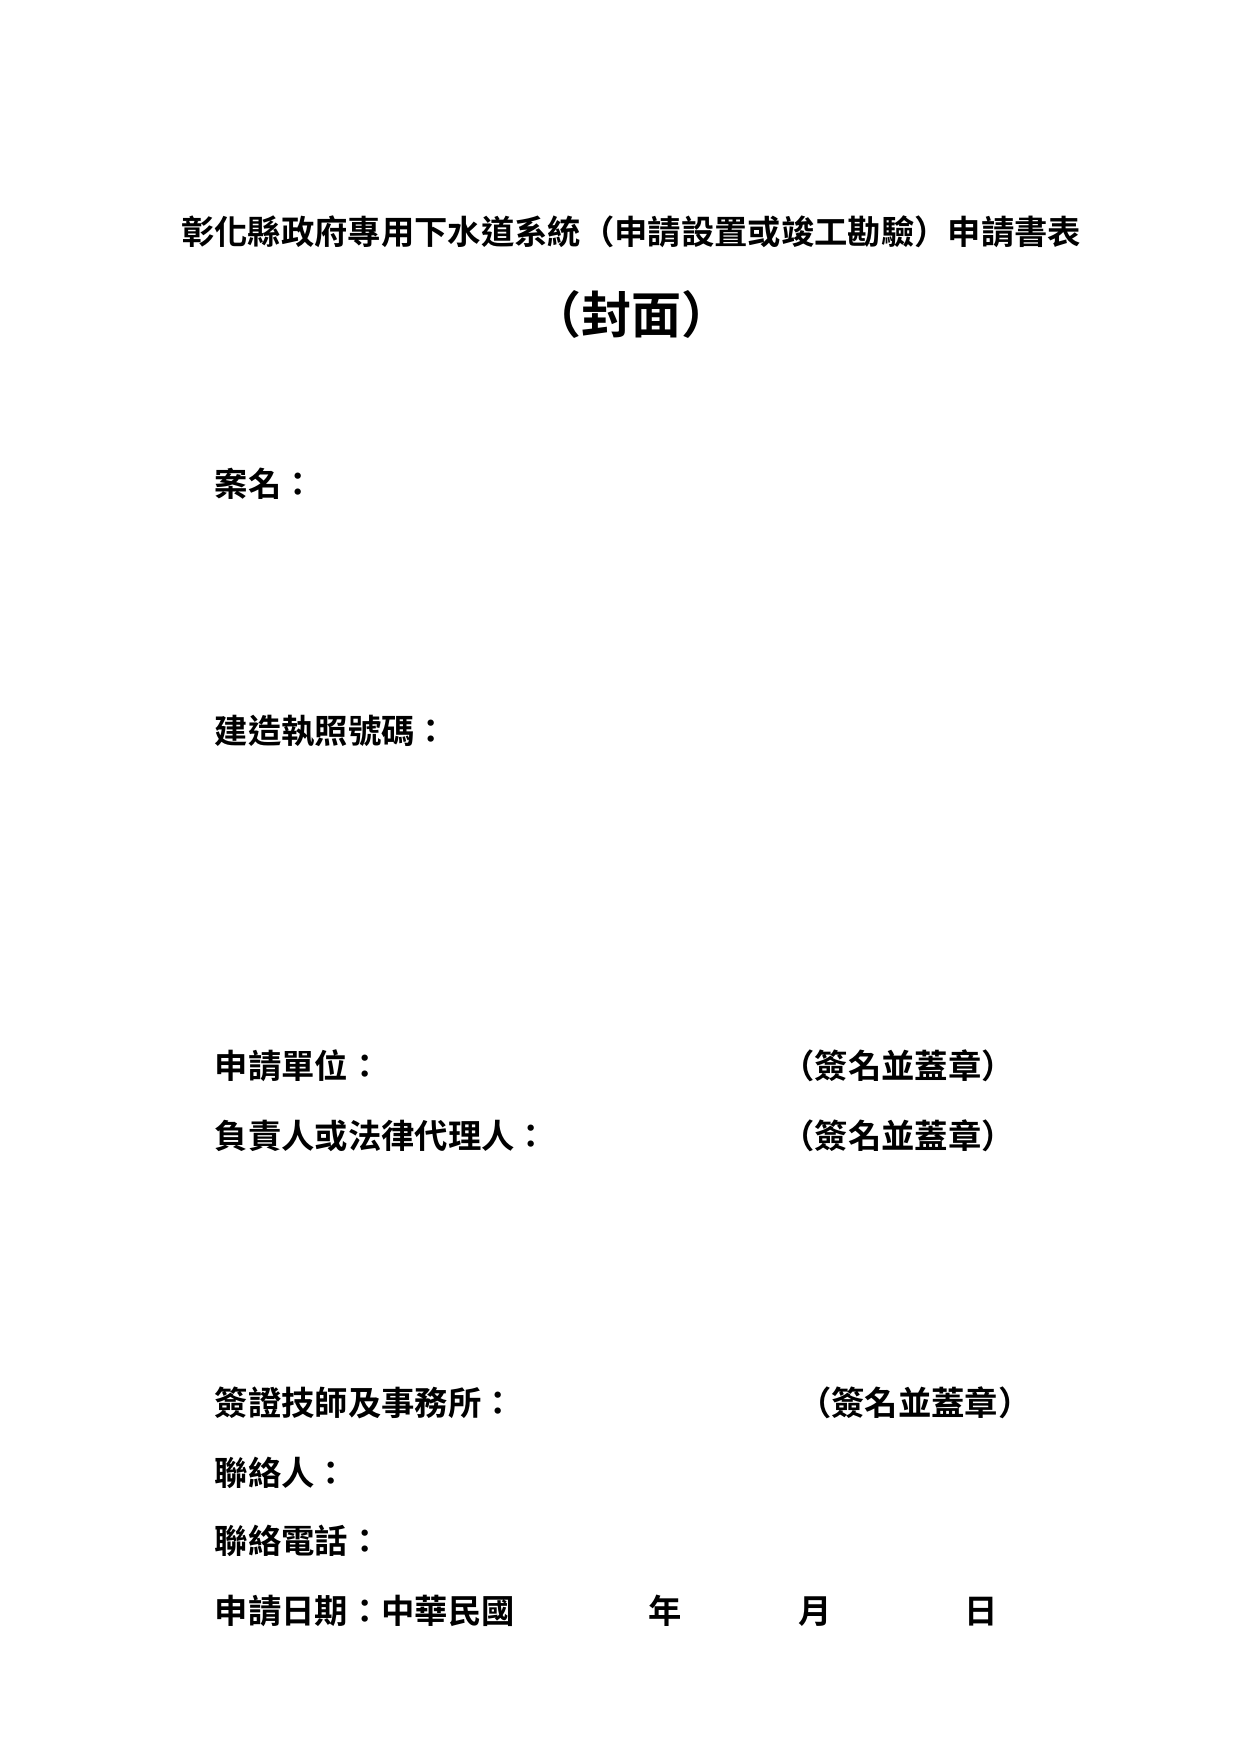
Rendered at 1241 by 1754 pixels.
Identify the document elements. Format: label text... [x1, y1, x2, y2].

text 申請單位： （簽名並蓋章） [148, 1040, 1114, 1088]
text 簽證技師及事務所： （簽名並蓋章） [148, 1377, 1114, 1425]
text 彰化縣政府專用下水道系統（申請設置或竣工勘驗）申請書表 [148, 161, 1114, 254]
text 聯絡電話： [148, 1515, 1114, 1563]
text （封面） [148, 275, 1114, 348]
text 建造執照號碼： [148, 704, 1114, 753]
text 案名： [148, 457, 1114, 506]
text 申請日期：中華民國 年 月 日 [148, 1584, 1114, 1633]
text 負責人或法律代理人： （簽名並蓋章） [148, 1109, 1114, 1158]
text 聯絡人： [148, 1446, 1114, 1494]
